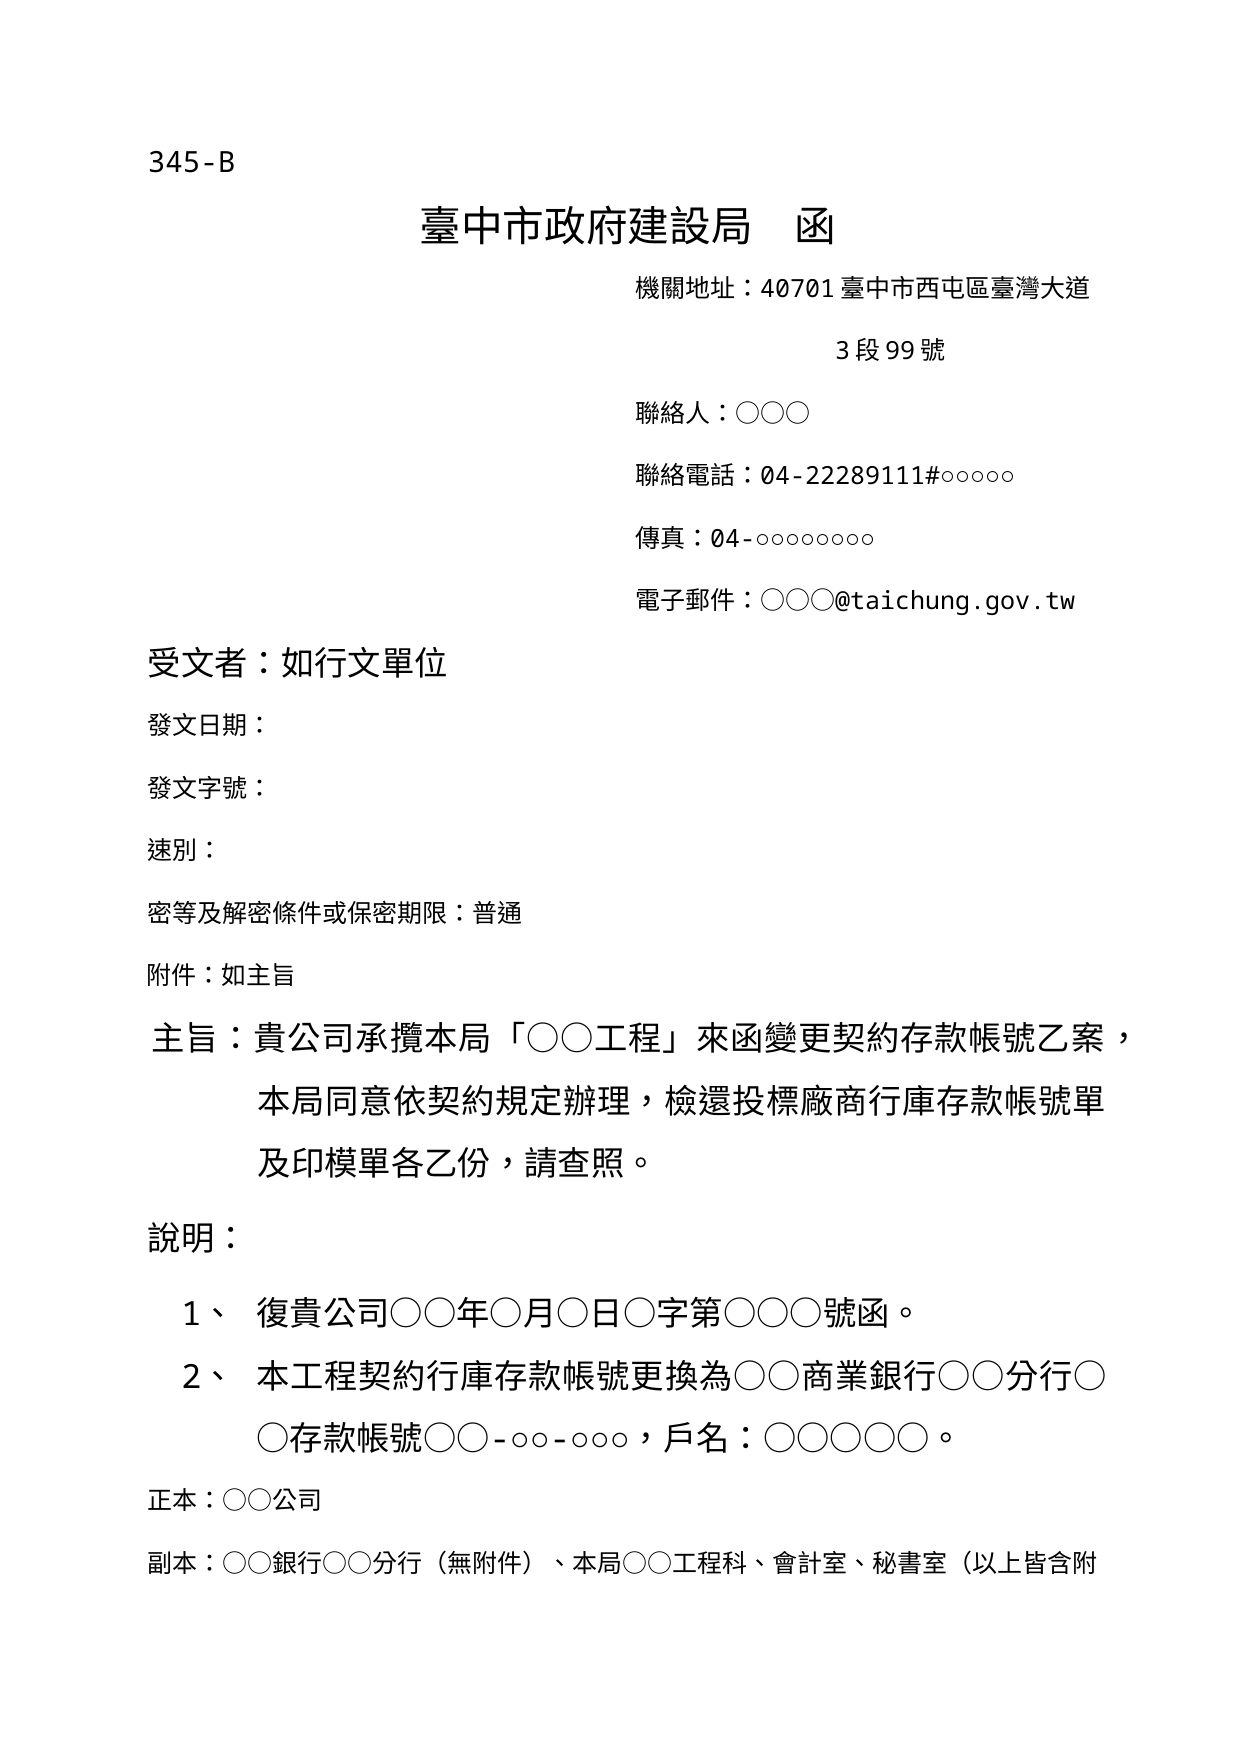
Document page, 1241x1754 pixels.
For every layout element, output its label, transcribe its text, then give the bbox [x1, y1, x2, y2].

text 聯絡人：○○○ [635, 369, 1107, 432]
text 受文者：如行文單位 [148, 619, 1107, 682]
list 復貴公司○○年○月○日○字第○○○號函。 [181, 1269, 1107, 1332]
text 速別： [148, 807, 1107, 869]
text 345-B [148, 119, 1107, 182]
text 附件：如主旨 [146, 932, 1107, 994]
list 本工程契約行庫存款帳號更換為○○商業銀行○○分行○○存款帳號○○-○○-○○○，戶名：○○○○○。 [181, 1332, 1107, 1457]
text 電子郵件：○○○@taichung.gov.tw [635, 557, 1128, 619]
text 3段99號 [835, 307, 1107, 369]
text 發文字號： [148, 744, 1107, 807]
text 機關地址：40701臺中市西屯區臺灣大道 [635, 244, 1107, 307]
text 主旨：貴公司承攬本局「○○工程」來函變更契約存款帳號乙案，本局同意依契約規定辦理，檢還投標廠商行庫存款帳號單及印模單各乙份，請查照。 [151, 994, 1107, 1182]
text 密等及解密條件或保密期限：普通 [148, 869, 1107, 932]
text 聯絡電話：04-22289111#○○○○○ [635, 432, 1107, 494]
text 發文日期： [148, 682, 1107, 744]
text 傳真：04-○○○○○○○○ [635, 494, 1107, 557]
text 副本：○○銀行○○分行（無附件）、本局○○工程科、會計室、秘書室（以上皆含附 [148, 1519, 1107, 1582]
text 正本：○○公司 [148, 1457, 1107, 1519]
text 臺中市政府建設局 函 [148, 182, 1107, 244]
text 說明： [148, 1194, 1107, 1257]
